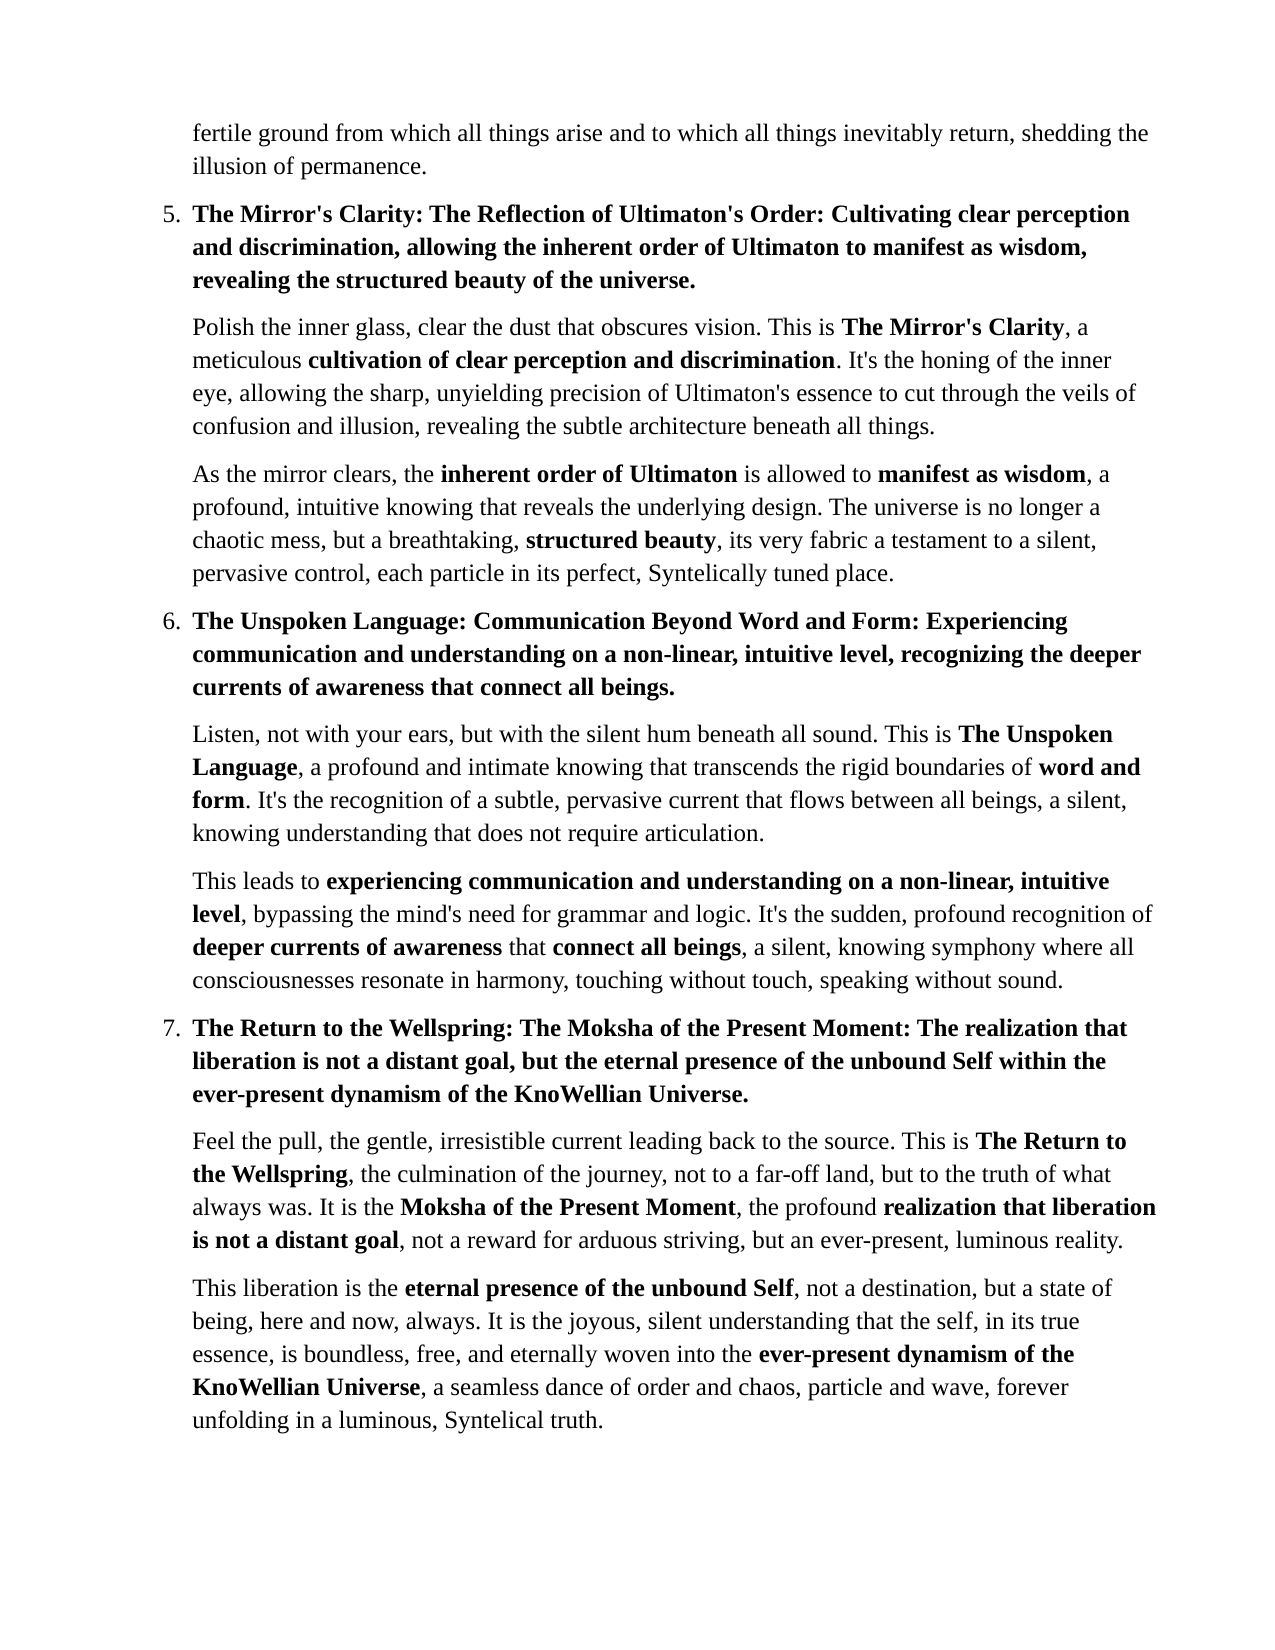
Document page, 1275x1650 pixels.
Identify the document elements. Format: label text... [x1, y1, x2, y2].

list The Mirror's Clarity: The Reflection of Ultimaton's Order: Cultivating clear perception and discrimination, allowing the inherent order of Ultimaton to manifest as wisdom, revealing the structured beauty of the universe. [162, 199, 1157, 293]
list Listen, not with your ears, but with the silent hum beneath all sound. This is The Unspoken Language, a profound and intimate knowing that transcends the rigid boundaries of word and form. It's the recognition of a subtle, pervasive current that flows between all beings, a silent, knowing understanding that does not require articulation. [162, 719, 1157, 847]
list The Return to the Wellspring: The Moksha of the Present Moment: The realization that liberation is not a distant goal, but the eternal presence of the unbound Self within the ever-present dynamism of the KnoWellian Universe. [162, 1013, 1157, 1107]
list As the mirror clears, the inherent order of Ultimaton is allowed to manifest as wisdom, a profound, intuitive knowing that reveals the underlying design. The universe is no longer a chaotic mess, but a breathtaking, structured beauty, its very fabric a testament to a silent, pervasive control, each particle in its perfect, Syntelically tuned place. [162, 459, 1157, 587]
list The Unspoken Language: Communication Beyond Word and Form: Experiencing communication and understanding on a non-linear, intuitive level, recognizing the deeper currents of awareness that connect all beings. [162, 606, 1157, 701]
list fertile ground from which all things arise and to which all things inevitably return, shedding the illusion of permanence. [162, 118, 1157, 180]
list Feel the pull, the gentle, irresistible current leading back to the source. This is The Return to the Wellspring, the culmination of the journey, not to a far-off land, but to the truth of what always was. It is the Moksha of the Present Moment, the profound realization that liberation is not a distant goal, not a reward for arduous striving, but an ever-present, luminous reality. [162, 1126, 1157, 1254]
list Polish the inner glass, clear the dust that obscures vision. This is The Mirror's Clarity, a meticulous cultivation of clear perception and discrimination. It's the honing of the inner eye, allowing the sharp, unyielding precision of Ultimaton's essence to cut through the veils of confusion and illusion, revealing the subtle architecture beneath all things. [162, 312, 1157, 440]
list This leads to experiencing communication and understanding on a non-linear, intuitive level, bypassing the mind's need for grammar and logic. It's the sudden, profound recognition of deeper currents of awareness that connect all beings, a silent, knowing symphony where all consciousnesses resonate in harmony, touching without touch, speaking without sound. [162, 866, 1157, 994]
list This liberation is the eternal presence of the unbound Self, not a destination, but a state of being, here and now, always. It is the joyous, silent understanding that the self, in its true essence, is boundless, free, and eternally woven into the ever-present dynamism of the KnoWellian Universe, a seamless dance of order and chaos, particle and wave, forever unfolding in a luminous, Syntelical truth. [162, 1273, 1157, 1434]
